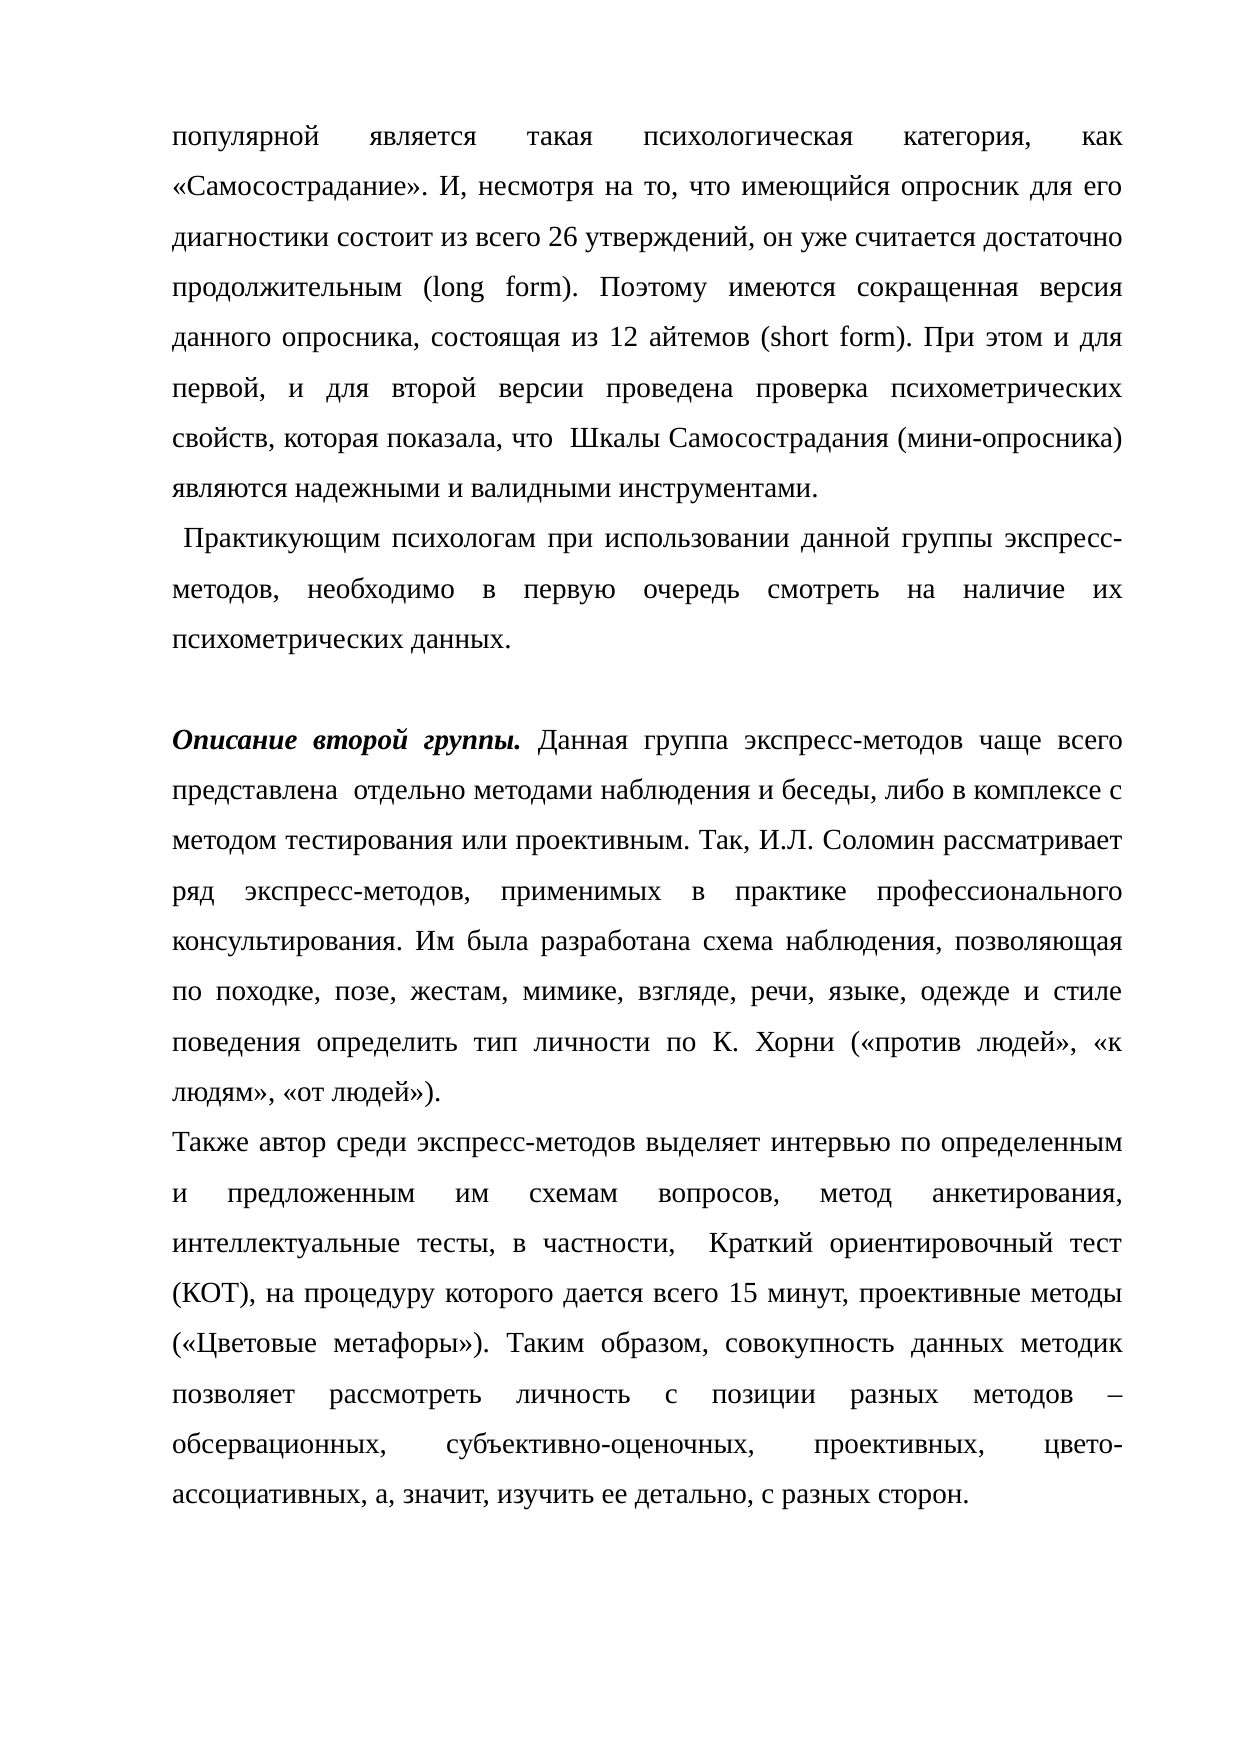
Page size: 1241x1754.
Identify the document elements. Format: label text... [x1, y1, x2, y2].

text Также автор среди экспресс-методов выделяет интервью по определенным и предложенным им схемам вопросов, метод анкетирования, интеллектуальные тесты, в частности, Краткий ориентировочный тест (КОТ), на процедуру которого дается всего 15 минут, проективные методы («Цветовые метафоры»). Таким образом, совокупность данных методик позволяет рассмотреть личность с позиции разных методов – обсервационных, субъективно-оценочных, проективных, цвето- ассоциативных, а, значит, изучить ее детально, с разных сторон. [172, 1124, 1123, 1510]
text Практикующим психологам при использовании данной группы экспресс-методов, необходимо в первую очередь смотреть на наличие их психометрических данных. [172, 521, 1123, 655]
text Описание второй группы. Данная группа экспресс-методов чаще всего представлена отдельно методами наблюдения и беседы, либо в комплексе с методом тестирования или проективным. Так, И.Л. Соломин рассматривает ряд экспресс-методов, применимых в практике профессионального консультирования. Им была разработана схема наблюдения, позволяющая по походке, позе, жестам, мимике, взгляде, речи, языке, одежде и стиле поведения определить тип личности по К. Хорни («против людей», «к людям», «от людей»). [172, 722, 1123, 1108]
text популярной является такая психологическая категория, как «Самосострадание». И, несмотря на то, что имеющийся опросник для его диагностики состоит из всего 26 утверждений, он уже считается достаточно продолжительным (long form). Поэтому имеются сокращенная версия данного опросника, состоящая из 12 айтемов (short form). При этом и для первой, и для второй версии проведена проверка психометрических свойств, которая показала, что Шкалы Самосострадания (мини-опросника) являются надежными и валидными инструментами. [172, 118, 1123, 504]
